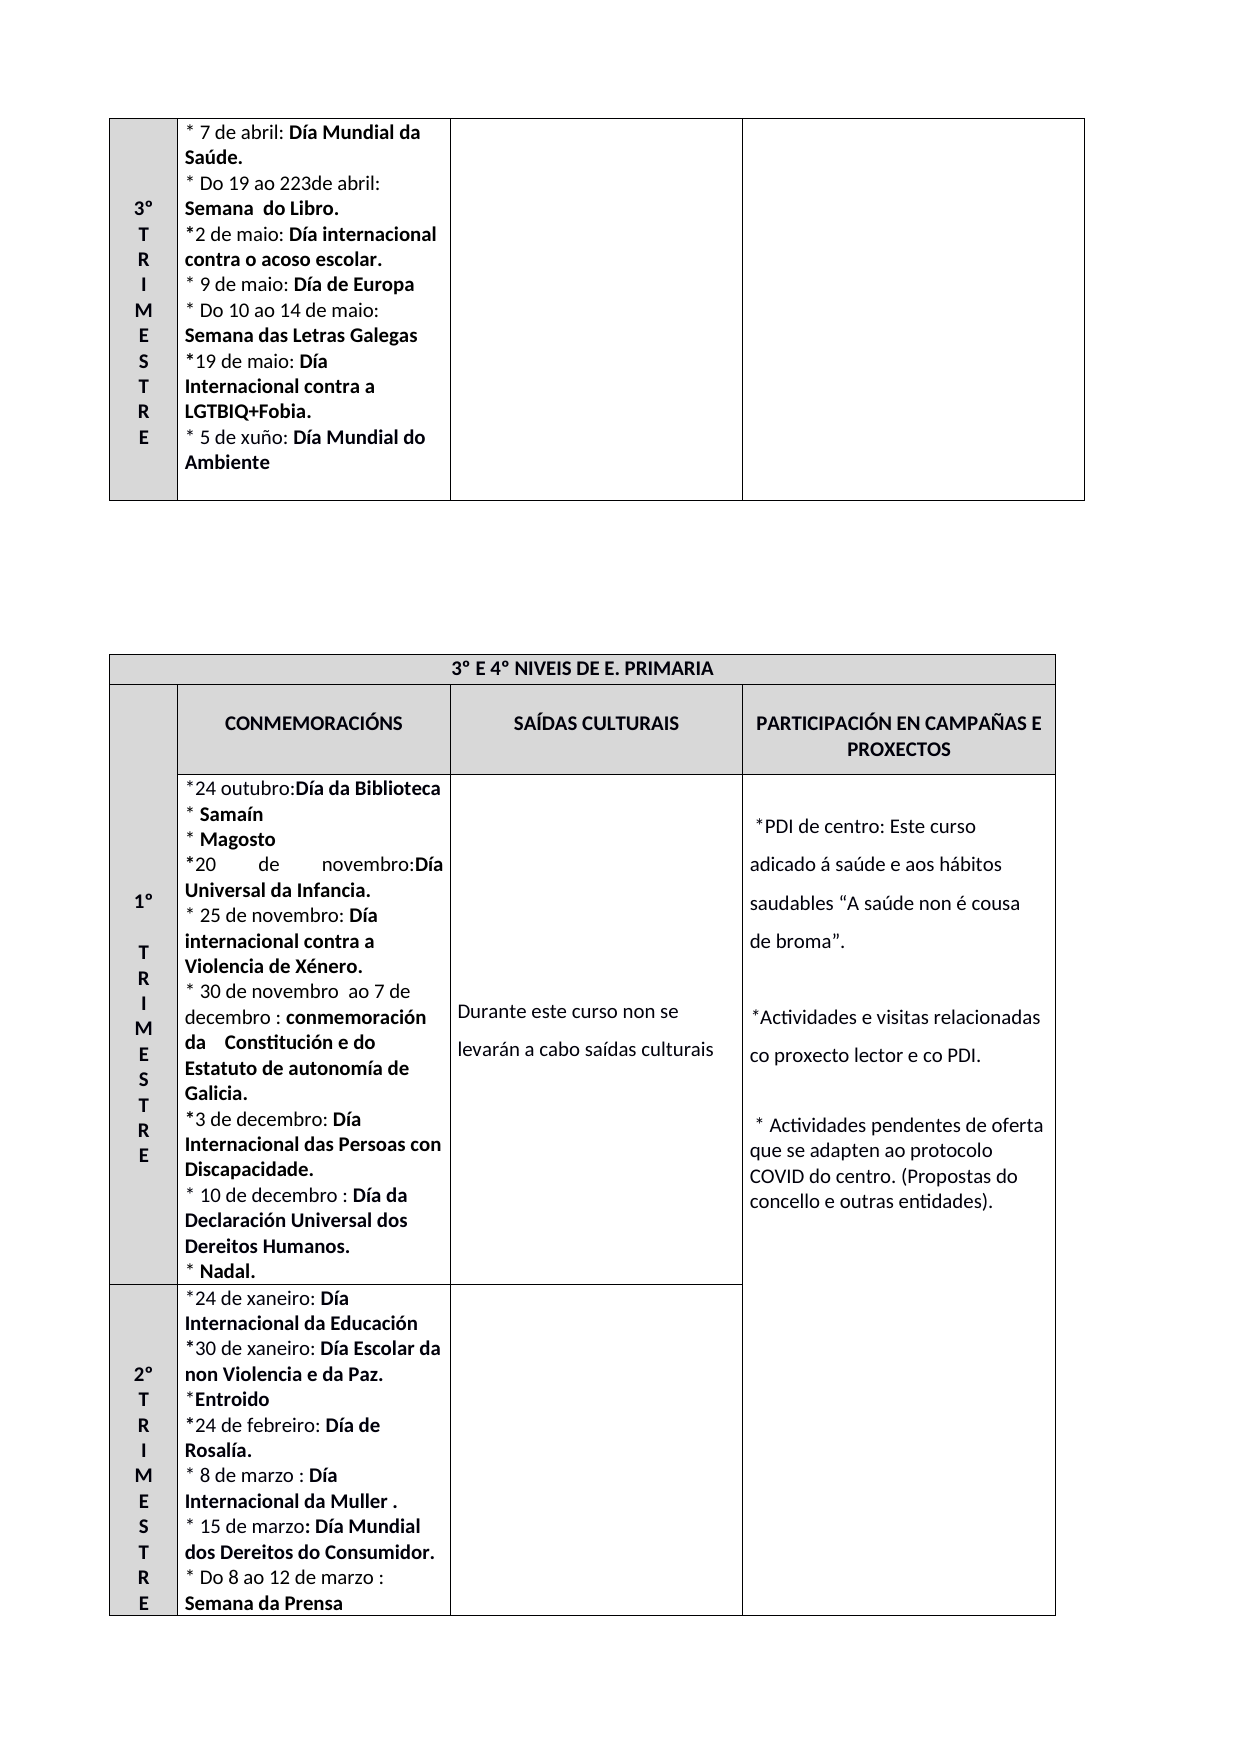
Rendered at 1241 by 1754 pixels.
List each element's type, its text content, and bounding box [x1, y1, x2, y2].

table_cell 3º T R I M E S T R E [110, 119, 177, 500]
table_cell *PDI de centro: Este curso adicado á saúde e aos hábitos saudables “A saúde non é cousa de broma”. *Actividades e visitas relacionadas co proxecto lector e co PDI. * Actividades pendentes de oferta que se adapten ao protocolo COVID do centro. (Propostas do concello e outras entidades). [743, 775, 1055, 1615]
table_cell SAÍDAS CULTURAIS [451, 685, 742, 774]
table_cell Durante este curso non se levarán a cabo saídas culturais [451, 775, 742, 1284]
table_cell PARTICIPACIÓN EN CAMPAÑAS E PROXECTOS [743, 685, 1055, 774]
table_cell [451, 119, 742, 500]
table_cell 1º T R I M E S T R E [110, 685, 177, 1284]
table_cell CONMEMORACIÓNS [178, 685, 450, 774]
table_cell * 7 de abril: Día Mundial da Saúde. * Do 19 ao 223de abril: Semana do Libro. *2 de maio: Día internacional contra o acoso escolar. * 9 de maio: Día de Europa * Do 10 ao 14 de maio: Semana das Letras Galegas *19 de maio: Día Internacional contra a LGTBIQ+Fobia. * 5 de xuño: Día Mundial do Ambiente [178, 119, 450, 500]
table_cell [743, 119, 1084, 500]
table_cell 2º T R I M E S T R E [110, 1285, 177, 1615]
table_cell *24 de xaneiro: Día Internacional da Educación *30 de xaneiro: Día Escolar da non Violencia e da Paz. *Entroido *24 de febreiro: Día de Rosalía. * 8 de marzo : Día Internacional da Muller . * 15 de marzo: Día Mundial dos Dereitos do Consumidor. * Do 8 ao 12 de marzo : Semana da Prensa [178, 1285, 450, 1615]
table_cell *24 outubro:Día da Biblioteca * Samaín * Magosto *20 de novembro:Día Universal da Infancia. * 25 de novembro: Día internacional contra a Violencia de Xénero. * 30 de novembro ao 7 de decembro : conmemoración da Constitución e do Estatuto de autonomía de Galicia. *3 de decembro: Día Internacional das Persoas con Discapacidade. * 10 de decembro : Día da Declaración Universal dos Dereitos Humanos. * Nadal. [178, 775, 450, 1284]
table_cell [451, 1285, 742, 1615]
table_header 3º E 4º NIVEIS DE E. PRIMARIA [110, 655, 1055, 684]
